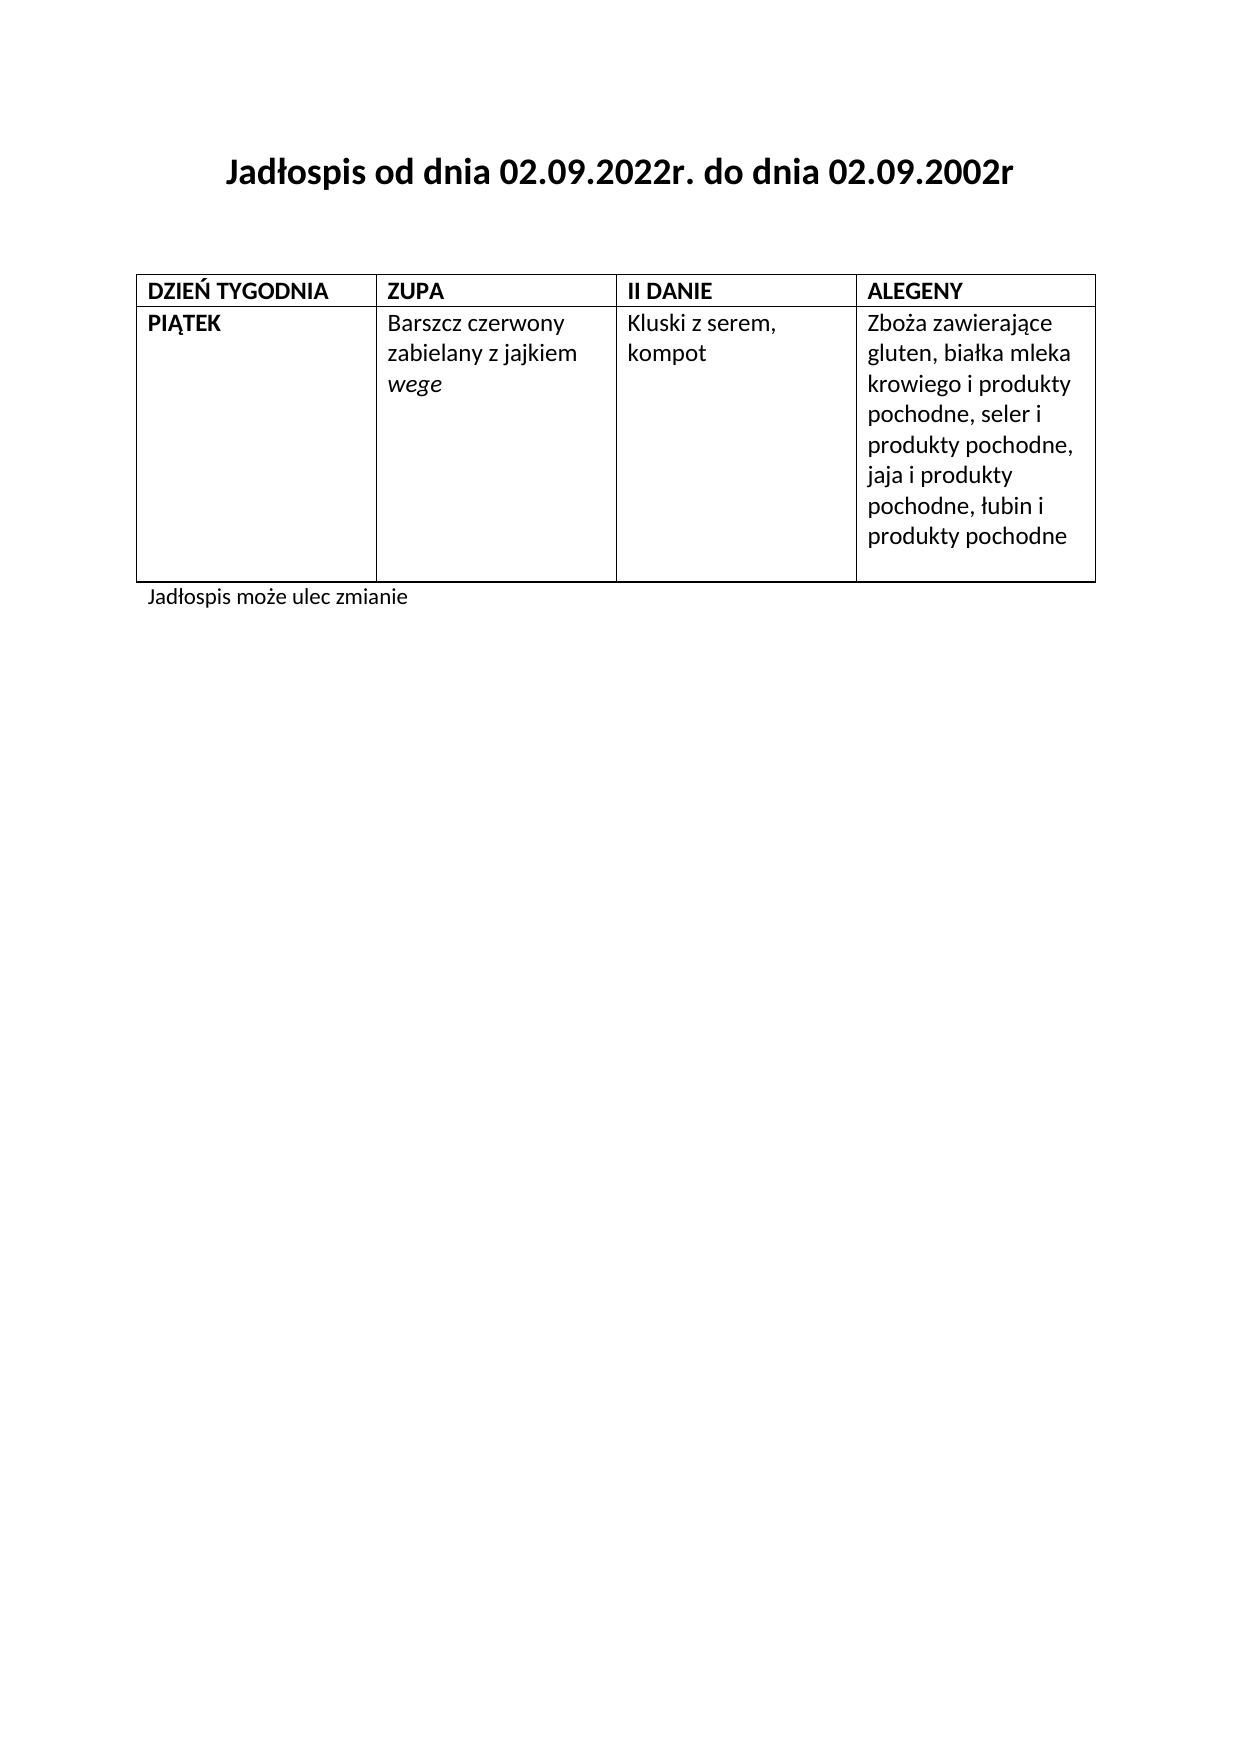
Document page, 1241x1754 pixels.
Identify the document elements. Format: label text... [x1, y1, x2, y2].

table_cell Barszcz czerwony zabielany z jajkiem wege [377, 307, 616, 581]
table_header ZUPA [377, 275, 616, 306]
table_cell Kluski z serem, kompot [617, 307, 856, 581]
table_cell PIĄTEK [137, 307, 376, 581]
table_header II DANIE [617, 275, 856, 306]
table_header DZIEŃ TYGODNIA [137, 275, 376, 306]
text Jadłospis może ulec zmianie [148, 583, 1093, 611]
table_cell Zboża zawierające gluten, białka mleka krowiego i produkty pochodne, seler i produkty pochodne, jaja i produkty pochodne, łubin i produkty pochodne [857, 307, 1095, 581]
table_header ALEGENY [857, 275, 1095, 306]
text Jadłospis od dnia 02.09.2022r. do dnia 02.09.2002r [148, 148, 1093, 193]
